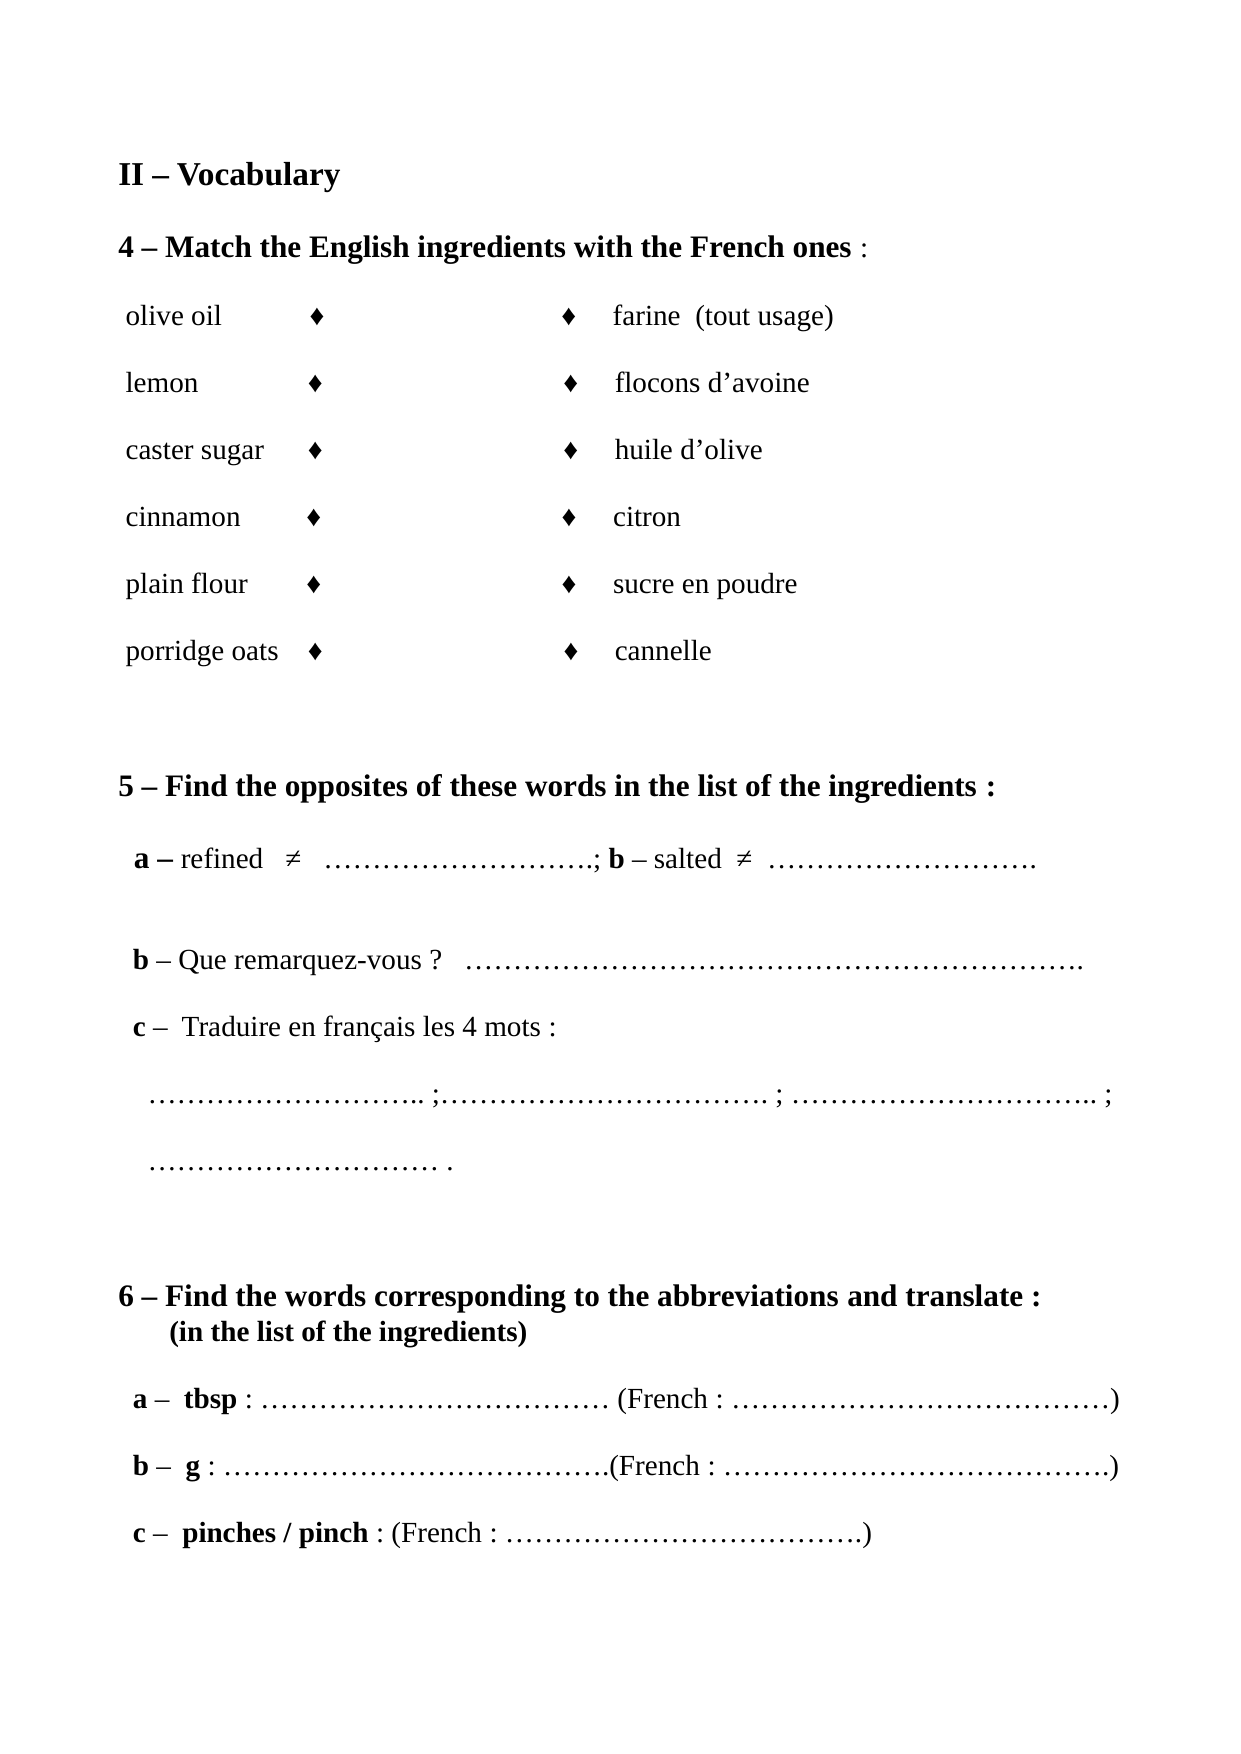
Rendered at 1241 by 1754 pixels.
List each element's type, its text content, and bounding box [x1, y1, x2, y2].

text b – Que remarquez-vous ? ………………………………………………………. [118, 942, 1122, 976]
text b – g : ………………………………….(French : ………………………………….) [118, 1448, 1122, 1481]
text caster sugar ♦ ♦ huile d’olive [118, 432, 1122, 466]
text lemon ♦ ♦ flocons d’avoine [118, 365, 1122, 398]
text ………………………… . [118, 1143, 1122, 1177]
text a – tbsp : ……………………………… (French : …………………………………) [118, 1381, 1122, 1414]
text II – Vocabulary [118, 154, 1122, 192]
text (in the list of the ingredients) [118, 1314, 1122, 1347]
text cinnamon ♦ ♦ citron [118, 499, 1122, 533]
text 6 – Find the words corresponding to the abbreviations and translate : [118, 1278, 1122, 1314]
text plain flour ♦ ♦ sucre en poudre [118, 566, 1122, 600]
text a – refined ≠ ……………………….; b – salted ≠ ………………………. [118, 839, 1122, 875]
text ……………………….. ;……………………………. ; ………………………….. ; [118, 1076, 1122, 1110]
text c – Traduire en français les 4 mots : [118, 1009, 1122, 1043]
text c – pinches / pinch : (French : ……………………………….) [118, 1515, 1122, 1548]
text porridge oats ♦ ♦ cannelle [118, 633, 1122, 667]
text 5 – Find the opposites of these words in the list of the ingredients : [118, 767, 1122, 803]
text 4 – Match the English ingredients with the French ones : [118, 228, 1122, 264]
text olive oil ♦ ♦ farine (tout usage) [118, 298, 1122, 331]
